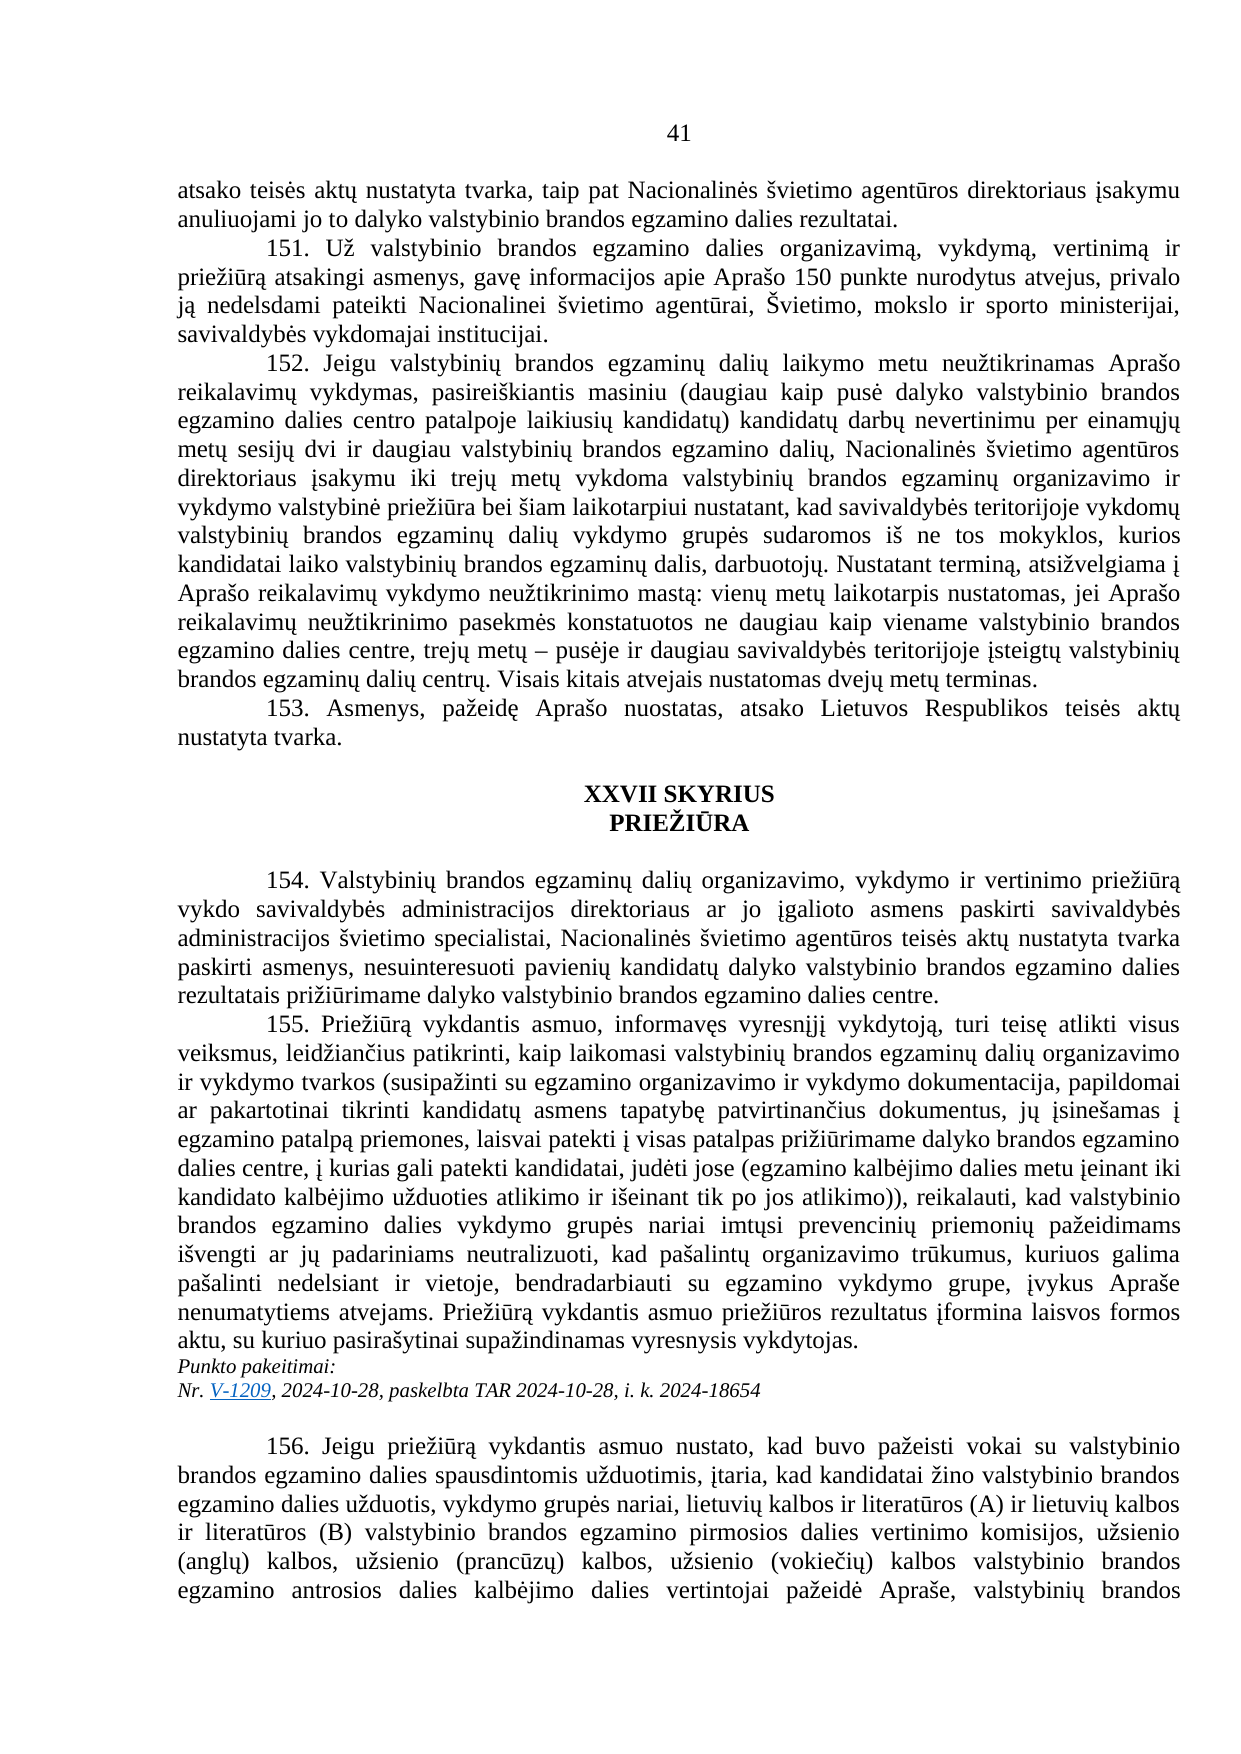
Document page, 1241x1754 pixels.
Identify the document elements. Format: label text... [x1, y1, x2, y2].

text atsako teisės aktų nustatyta tvarka, taip pat Nacionalinės švietimo agentūros direktoriaus įsakymu anuliuojami jo to dalyko valstybinio brandos egzamino dalies rezultatai. [177, 176, 1181, 233]
text Punkto pakeitimai: [177, 1354, 1181, 1378]
text 156. Jeigu priežiūrą vykdantis asmuo nustato, kad buvo pažeisti vokai su valstybinio brandos egzamino dalies spausdintomis užduotimis, įtaria, kad kandidatai žino valstybinio brandos egzamino dalies užduotis, vykdymo grupės nariai, lietuvių kalbos ir literatūros (A) ir lietuvių kalbos ir literatūros (B) valstybinio brandos egzamino pirmosios dalies vertinimo komisijos, užsienio (anglų) kalbos, užsienio (prancūzų) kalbos, užsienio (vokiečių) kalbos valstybinio brandos egzamino antrosios dalies kalbėjimo dalies vertintojai pažeidė Apraše, valstybinių brandos [177, 1431, 1181, 1604]
text PRIEŽIŪRA [177, 808, 1181, 837]
text 155. Priežiūrą vykdantis asmuo, informavęs vyresnįjį vykdytoją, turi teisę atlikti visus veiksmus, leidžiančius patikrinti, kaip laikomasi valstybinių brandos egzaminų dalių organizavimo ir vykdymo tvarkos (susipažinti su egzamino organizavimo ir vykdymo dokumentacija, papildomai ar pakartotinai tikrinti kandidatų asmens tapatybę patvirtinančius dokumentus, jų įsinešamas į egzamino patalpą priemones, laisvai patekti į visas patalpas prižiūrimame dalyko brandos egzamino dalies centre, į kurias gali patekti kandidatai, judėti jose (egzamino kalbėjimo dalies metu įeinant iki kandidato kalbėjimo užduoties atlikimo ir išeinant tik po jos atlikimo)), reikalauti, kad valstybinio brandos egzamino dalies vykdymo grupės nariai imtųsi prevencinių priemonių pažeidimams išvengti ar jų padariniams neutralizuoti, kad pašalintų organizavimo trūkumus, kuriuos galima pašalinti nedelsiant ir vietoje, bendradarbiauti su egzamino vykdymo grupe, įvykus Apraše nenumatytiems atvejams. Priežiūrą vykdantis asmuo priežiūros rezultatus įformina laisvos formos aktu, su kuriuo pasirašytinai supažindinamas vyresnysis vykdytojas. [177, 1009, 1181, 1354]
text 151. Už valstybinio brandos egzamino dalies organizavimą, vykdymą, vertinimą ir priežiūrą atsakingi asmenys, gavę informacijos apie Aprašo 150 punkte nurodytus atvejus, privalo ją nedelsdami pateikti Nacionalinei švietimo agentūrai, Švietimo, mokslo ir sporto ministerijai, savivaldybės vykdomajai institucijai. [177, 233, 1181, 348]
text 154. Valstybinių brandos egzaminų dalių organizavimo, vykdymo ir vertinimo priežiūrą vykdo savivaldybės administracijos direktoriaus ar jo įgalioto asmens paskirti savivaldybės administracijos švietimo specialistai, Nacionalinės švietimo agentūros teisės aktų nustatyta tvarka paskirti asmenys, nesuinteresuoti pavienių kandidatų dalyko valstybinio brandos egzamino dalies rezultatais prižiūrimame dalyko valstybinio brandos egzamino dalies centre. [177, 866, 1181, 1009]
text 153. Asmenys, pažeidę Aprašo nuostatas, atsako Lietuvos Respublikos teisės aktų nustatyta tvarka. [177, 693, 1181, 751]
text XXVII SKYRIUS [177, 779, 1181, 808]
text 152. Jeigu valstybinių brandos egzaminų dalių laikymo metu neužtikrinamas Aprašo reikalavimų vykdymas, pasireiškiantis masiniu (daugiau kaip pusė dalyko valstybinio brandos egzamino dalies centro patalpoje laikiusių kandidatų) kandidatų darbų nevertinimu per einamųjų metų sesijų dvi ir daugiau valstybinių brandos egzamino dalių, Nacionalinės švietimo agentūros direktoriaus įsakymu iki trejų metų vykdoma valstybinių brandos egzaminų organizavimo ir vykdymo valstybinė priežiūra bei šiam laikotarpiui nustatant, kad savivaldybės teritorijoje vykdomų valstybinių brandos egzaminų dalių vykdymo grupės sudaromos iš ne tos mokyklos, kurios kandidatai laiko valstybinių brandos egzaminų dalis, darbuotojų. Nustatant terminą, atsižvelgiama į Aprašo reikalavimų vykdymo neužtikrinimo mastą: vienų metų laikotarpis nustatomas, jei Aprašo reikalavimų neužtikrinimo pasekmės konstatuotos ne daugiau kaip viename valstybinio brandos egzamino dalies centre, trejų metų – pusėje ir daugiau savivaldybės teritorijoje įsteigtų valstybinių brandos egzaminų dalių centrų. Visais kitais atvejais nustatomas dvejų metų terminas. [177, 348, 1181, 693]
text Nr. V-1209, 2024-10-28, paskelbta TAR 2024-10-28, i. k. 2024-18654 [177, 1378, 1181, 1402]
